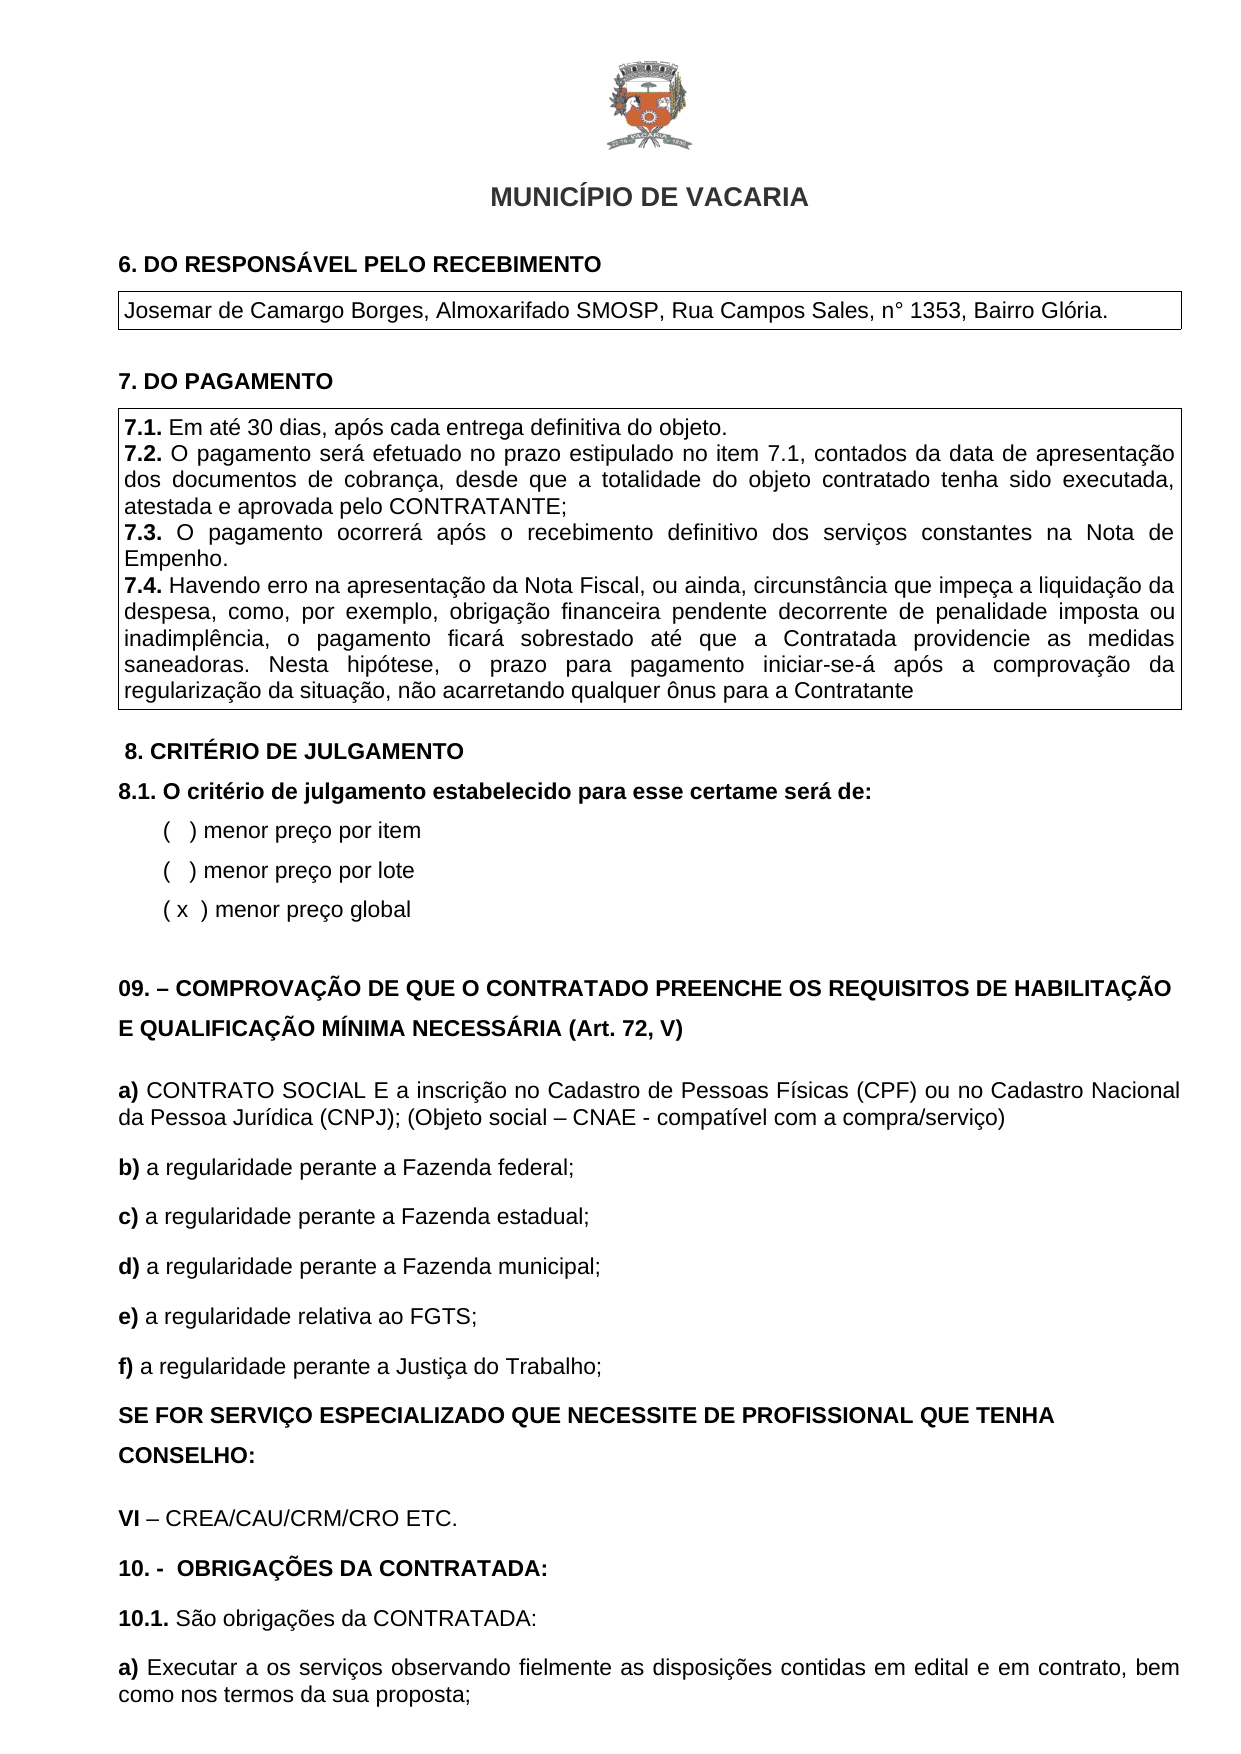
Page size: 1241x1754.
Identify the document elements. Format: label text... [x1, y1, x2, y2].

text ( ) menor preço por item [118, 817, 1181, 843]
text c) a regularidade perante a Fazenda estadual; [118, 1203, 1181, 1230]
text a) Executar a os serviços observando fielmente as disposições contidas em edital e em contrato, bem como nos termos da sua proposta; [118, 1654, 1181, 1707]
picture [606, 60, 693, 150]
list 7. DO PAGAMENTO [118, 368, 1181, 395]
list 6. DO RESPONSÁVEL PELO RECEBIMENTO [118, 251, 1181, 278]
table_header Josemar de Camargo Borges, Almoxarifado SMOSP, Rua Campos Sales, n° 1353, Bairro Glória. [119, 292, 1181, 329]
text 10. - OBRIGAÇÕES DA CONTRATADA: [118, 1555, 1181, 1581]
text d) a regularidade perante a Fazenda municipal; [118, 1253, 1181, 1279]
text a) CONTRATO SOCIAL E a inscrição no Cadastro de Pessoas Físicas (CPF) ou no Cadastro Nacional da Pessoa Jurídica (CNPJ); (Objeto social – CNAE - compatível com a compra/serviço) [118, 1077, 1181, 1130]
text ( ) menor preço por lote [118, 857, 1181, 883]
text f) a regularidade perante a Justiça do Trabalho; [118, 1353, 1181, 1379]
table_header 7.1. Em até 30 dias, após cada entrega definitiva do objeto. 7.2. O pagamento será efetuado no prazo estipulado no item 7.1, contados da data de apresentação dos documentos de cobrança, desde que a totalidade do objeto contratado tenha sido executada, atestada e aprovada pelo CONTRATANTE; 7.3. O pagamento ocorrerá após o recebimento definitivo dos serviços constantes na Nota de Empenho. 7.4. Havendo erro na apresentação da Nota Fiscal, ou ainda, circunstância que impeça a liquidação da despesa, como, por exemplo, obrigação financeira pendente decorrente de penalidade imposta ou inadimplência, o pagamento ficará sobrestado até que a Contratada providencie as medidas saneadoras. Nesta hipótese, o prazo para pagamento iniciar-se-á após a comprovação da regularização da situação, não acarretando qualquer ônus para a Contratante [119, 409, 1181, 709]
text SE FOR SERVIÇO ESPECIALIZADO QUE NECESSITE DE PROFISSIONAL QUE TENHA CONSELHO: [118, 1402, 1181, 1468]
text 8. CRITÉRIO DE JULGAMENTO [118, 738, 1181, 764]
text e) a regularidade relativa ao FGTS; [118, 1303, 1181, 1329]
text ( x ) menor preço global [118, 896, 1181, 922]
text b) a regularidade perante a Fazenda federal; [118, 1153, 1181, 1180]
text 8.1. O critério de julgamento estabelecido para esse certame será de: [118, 778, 1181, 804]
text 10.1. São obrigações da CONTRATADA: [118, 1604, 1181, 1631]
text VI – CREA/CAU/CRM/CRO ETC. [118, 1505, 1181, 1531]
list 09. – COMPROVAÇÃO DE QUE O CONTRATADO PREENCHE OS REQUISITOS DE HABILITAÇÃO E QUALIFICAÇÃO MÍNIMA NECESSÁRIA (Art. 72, V) [118, 975, 1181, 1041]
